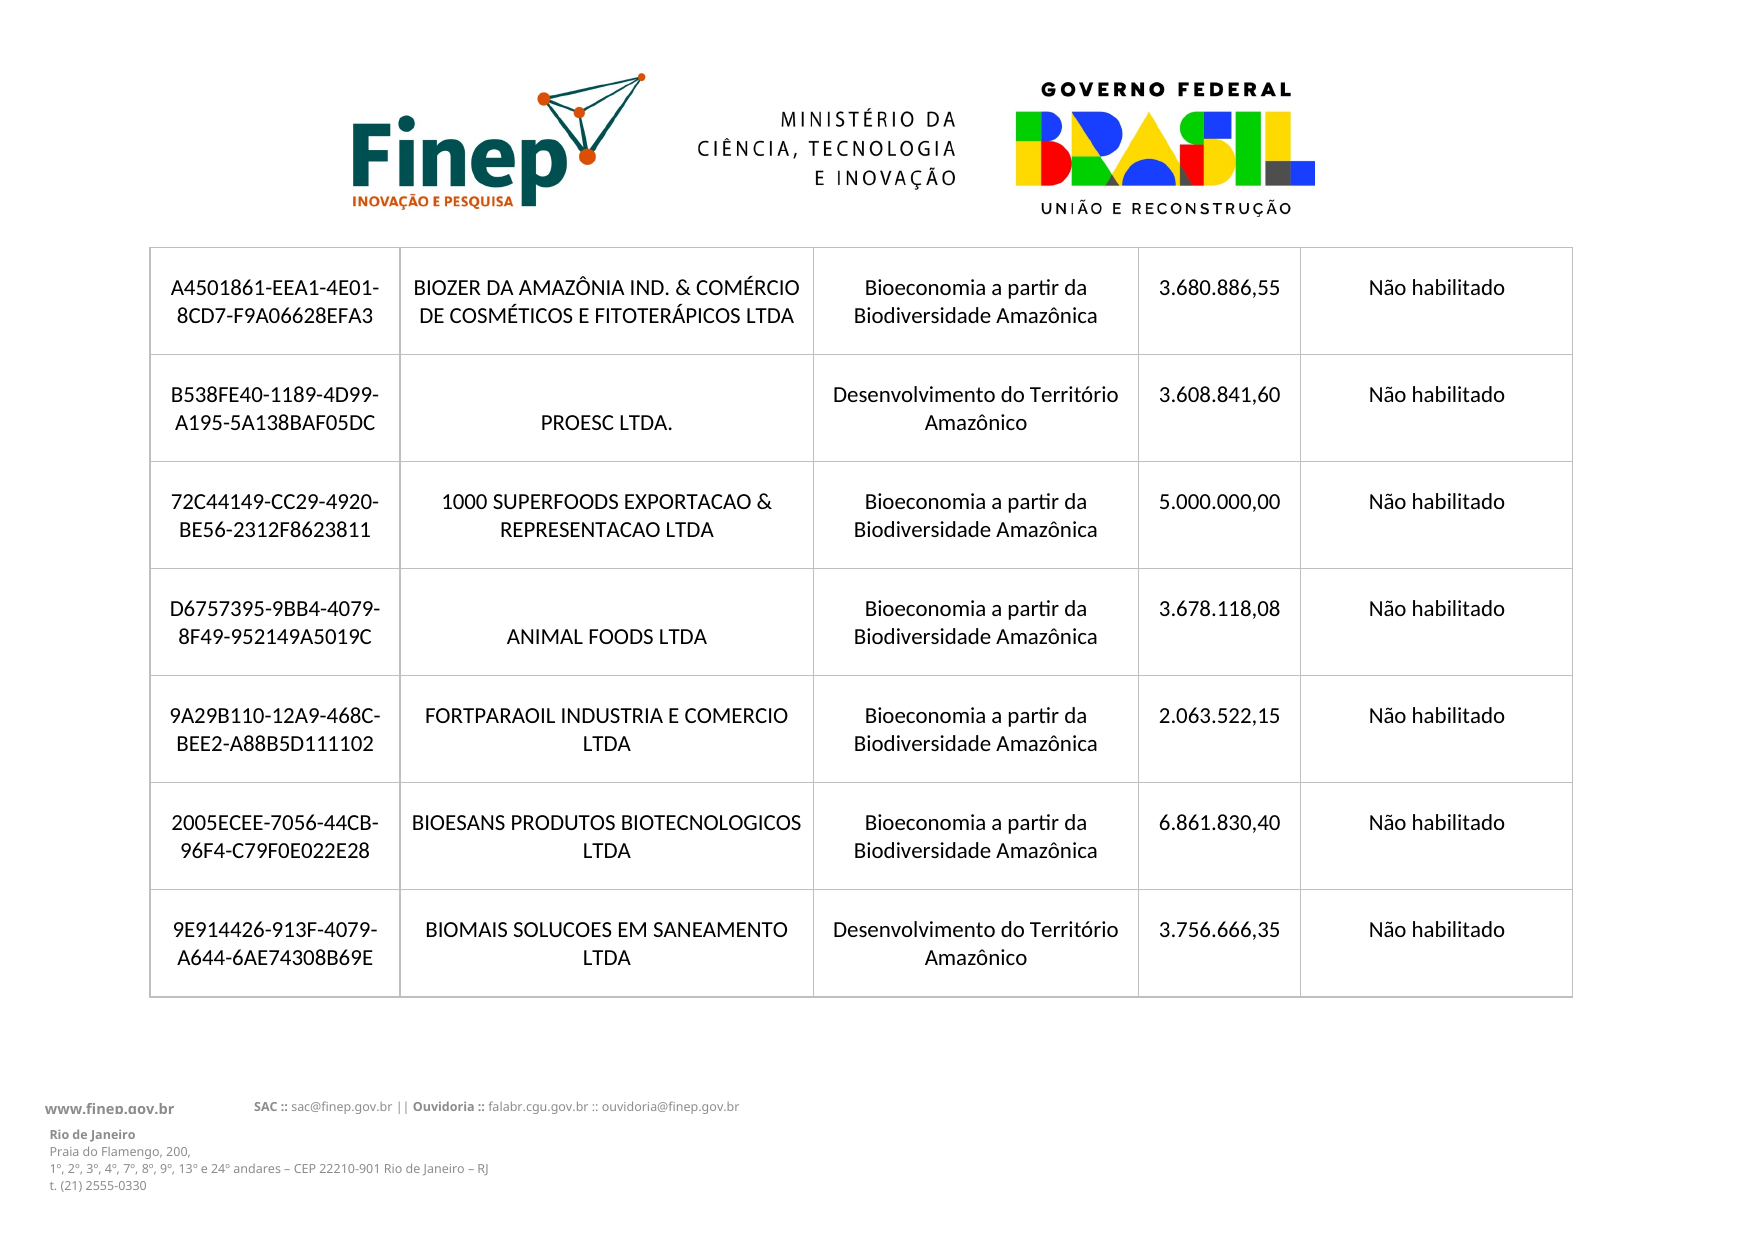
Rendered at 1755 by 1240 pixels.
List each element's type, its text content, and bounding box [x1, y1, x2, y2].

table_cell Desenvolvimento do Território Amazônico [814, 355, 1138, 461]
table_cell 9A29B110-12A9-468C-BEE2-A88B5D111102 [151, 676, 399, 782]
table_cell Bioeconomia a partir da Biodiversidade Amazônica [814, 569, 1138, 675]
table_cell A4501861-EEA1-4E01-8CD7-F9A06628EFA3 [151, 248, 399, 354]
table_cell Bioeconomia a partir da Biodiversidade Amazônica [814, 462, 1138, 568]
table_cell 3.608.841,60 [1139, 355, 1300, 461]
table_cell 2005ECEE-7056-44CB-96F4-C79F0E022E28 [151, 783, 399, 889]
table_cell 3.756.666,35 [1139, 890, 1300, 996]
table_cell ANIMAL FOODS LTDA [401, 569, 813, 675]
table_cell Desenvolvimento do Território Amazônico [814, 890, 1138, 996]
table_cell BIOMAIS SOLUCOES EM SANEAMENTO LTDA [401, 890, 813, 996]
table_cell Não habilitado [1301, 783, 1572, 889]
table_cell Não habilitado [1301, 676, 1572, 782]
table_cell 5.000.000,00 [1139, 462, 1300, 568]
table_cell BIOESANS PRODUTOS BIOTECNOLOGICOS LTDA [401, 783, 813, 889]
table_cell Não habilitado [1301, 462, 1572, 568]
table_cell Não habilitado [1301, 569, 1572, 675]
table_cell 2.063.522,15 [1139, 676, 1300, 782]
table_cell D6757395-9BB4-4079-8F49-952149A5019C [151, 569, 399, 675]
table_cell 1000 SUPERFOODS EXPORTACAO & REPRESENTACAO LTDA [401, 462, 813, 568]
table_cell 3.678.118,08 [1139, 569, 1300, 675]
table_cell B538FE40-1189-4D99-A195-5A138BAF05DC [151, 355, 399, 461]
table_cell Não habilitado [1301, 890, 1572, 996]
table_cell BIOZER DA AMAZÔNIA IND. & COMÉRCIO DE COSMÉTICOS E FITOTERÁPICOS LTDA [401, 248, 813, 354]
table_cell 72C44149-CC29-4920-BE56-2312F8623811 [151, 462, 399, 568]
table_cell 9E914426-913F-4079-A644-6AE74308B69E [151, 890, 399, 996]
table_cell FORTPARAOIL INDUSTRIA E COMERCIO LTDA [401, 676, 813, 782]
table_cell Bioeconomia a partir da Biodiversidade Amazônica [814, 783, 1138, 889]
table_cell 3.680.886,55 [1139, 248, 1300, 354]
table_cell Bioeconomia a partir da Biodiversidade Amazônica [814, 676, 1138, 782]
table_cell PROESC LTDA. [401, 355, 813, 461]
table_cell Bioeconomia a partir da Biodiversidade Amazônica [814, 248, 1138, 354]
table_cell 6.861.830,40 [1139, 783, 1300, 889]
table_cell Não habilitado [1301, 248, 1572, 354]
table_cell Não habilitado [1301, 355, 1572, 461]
